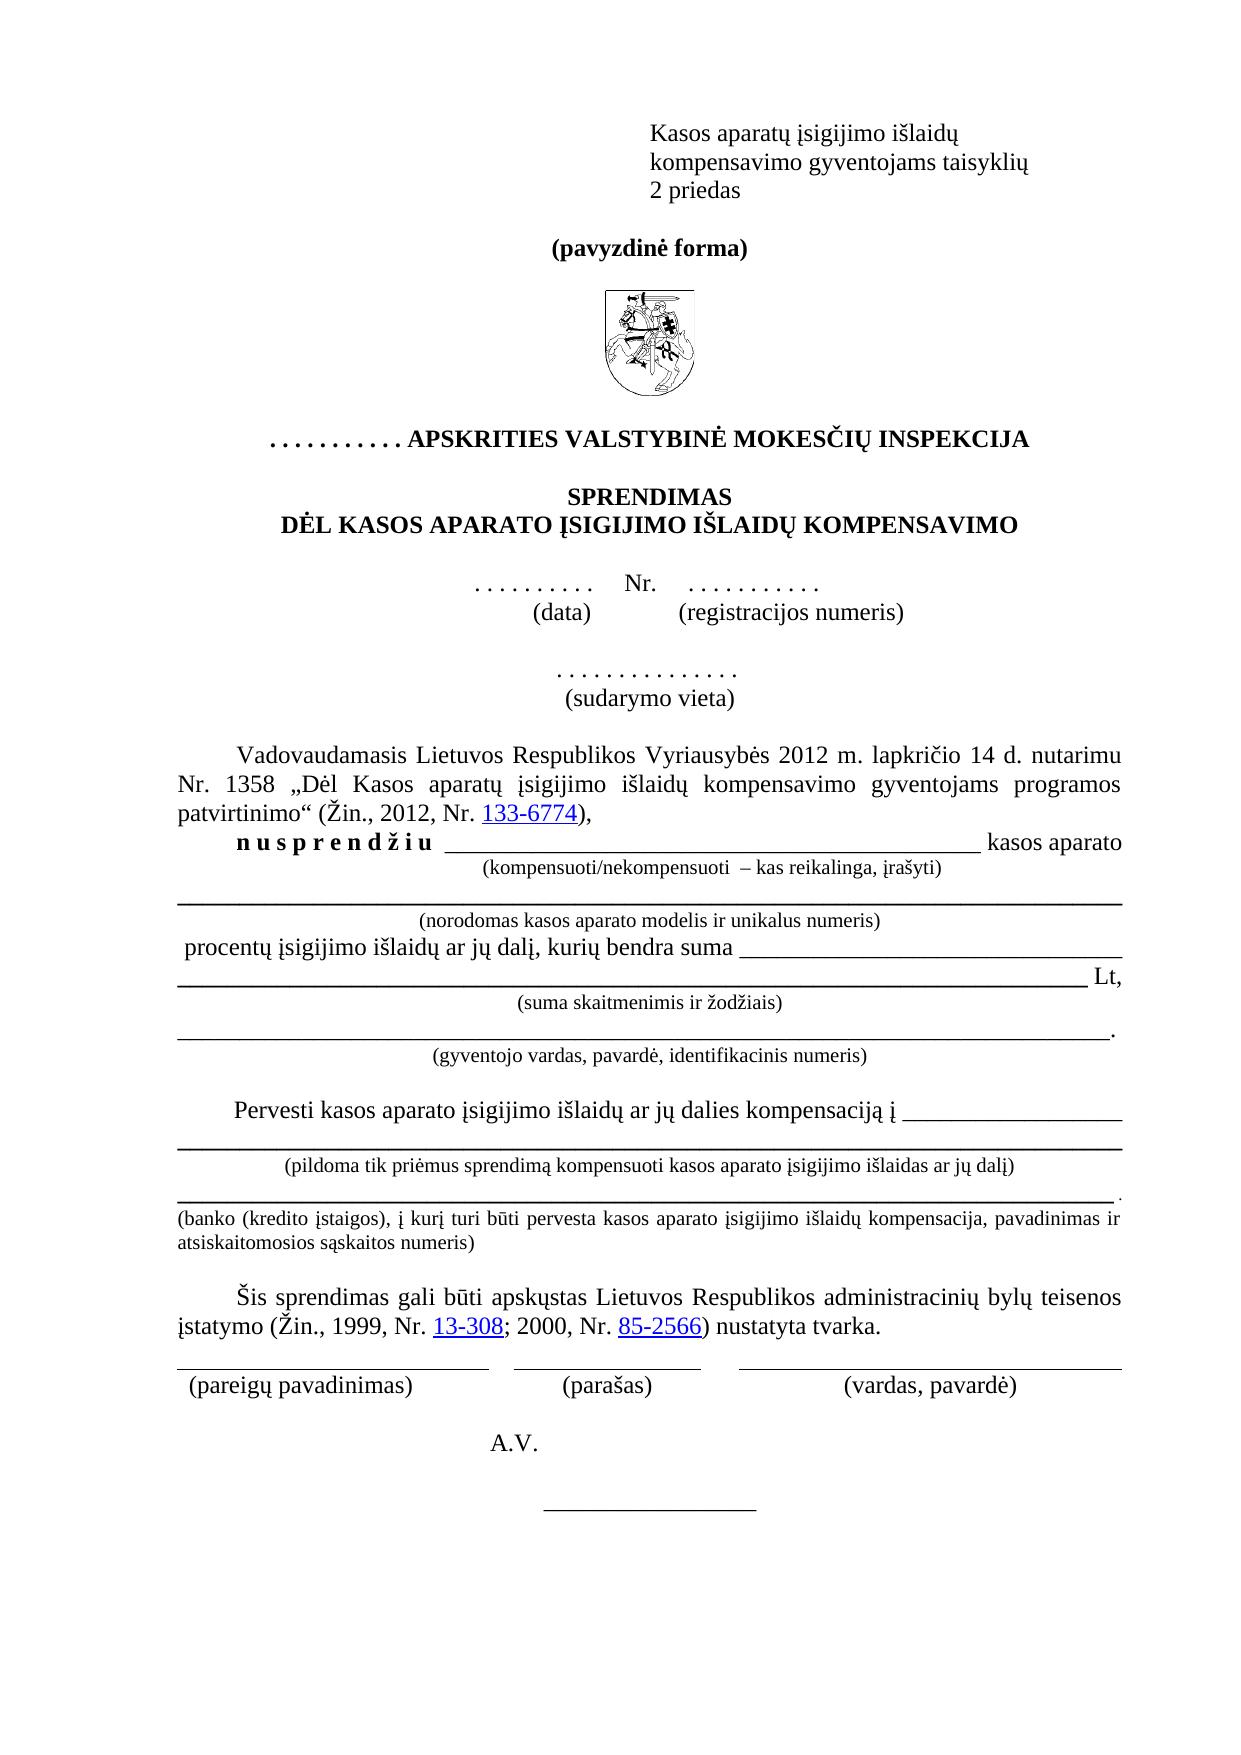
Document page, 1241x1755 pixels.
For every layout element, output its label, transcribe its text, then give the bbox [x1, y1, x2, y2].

text (pildoma tik priėmus sprendimą kompensuoti kasos aparato įsigijimo išlaidas ar jų dalį) [177, 1153, 1122, 1177]
text (kompensuoti/nekompensuoti – kas reikalinga, įrašyti) [302, 855, 1122, 879]
text . . . . . . . . . . Nr. . . . . . . . . . . . [177, 568, 1122, 597]
text Vadovaudamasis Lietuvos Respublikos Vyriausybės 2012 m. lapkričio 14 d. nutarimu Nr. 1358 „Dėl Kasos aparatų įsigijimo išlaidų kompensavimo gyventojams programos patvirtinimo“ (Žin., 2012, Nr. 133-6774), [177, 740, 1122, 827]
text _ Lt, [177, 961, 1122, 990]
text _ [177, 879, 1122, 904]
text kompensavimo gyventojams taisyklių [649, 147, 1122, 176]
text (gyventojo vardas, pavardė, identifikacinis numeris) [177, 1042, 1122, 1067]
text _________________ [177, 1485, 1122, 1514]
table_header (pareigų pavadinimas) [177, 1370, 488, 1399]
table_header (vardas, pavardė) [739, 1370, 1122, 1399]
text A.V. [177, 1428, 1122, 1457]
text Kasos aparatų įsigijimo išlaidų [649, 118, 1122, 147]
text (banko (kredito įstaigos), į kurį turi būti pervesta kasos aparato įsigijimo išlaidų kompensacija, pavadinimas ir atsiskaitomosios sąskaitos numeris) [177, 1206, 1122, 1254]
text Pervesti kasos aparato įsigijimo išlaidų ar jų dalies kompensaciją į [177, 1095, 1122, 1124]
text procentų įsigijimo išlaidų ar jų dalį, kurių bendra suma [177, 932, 1122, 961]
text (pavyzdinė forma) [177, 233, 1122, 262]
text DĖL KASOS APARATO ĮSIGIJIMO IŠLAIDŲ KOMPENSAVIMO [177, 510, 1122, 539]
table_header [489, 1369, 513, 1399]
text SPRENDIMAS [177, 482, 1122, 510]
text _ [177, 1124, 1122, 1149]
table_header [701, 1369, 738, 1399]
text (suma skaitmenimis ir žodžiais) [177, 990, 1122, 1014]
text . . . . . . . . . . . APSKRITIES VALSTYBINĖ MOKESČIŲ INSPEKCIJA [177, 424, 1122, 453]
text 2 priedas [649, 176, 1122, 204]
text Šis sprendimas gali būti apskųstas Lietuvos Respublikos administracinių bylų teisenos įstatymo (Žin., 1999, Nr. 13-308; 2000, Nr. 85-2566) nustatyta tvarka. [177, 1282, 1122, 1340]
text . . . . . . . . . . . . . . . [177, 654, 1122, 683]
text n u s p r e n d ž i u kasos aparato [177, 827, 1122, 855]
text (sudarymo vieta) [177, 683, 1122, 712]
text (data) (registracijos numeris) [177, 597, 1122, 625]
table_header (parašas) [514, 1370, 701, 1399]
text _ . [177, 1014, 1122, 1042]
text _ . [177, 1177, 1122, 1206]
text (norodomas kasos aparato modelis ir unikalus numeris) [177, 908, 1122, 932]
